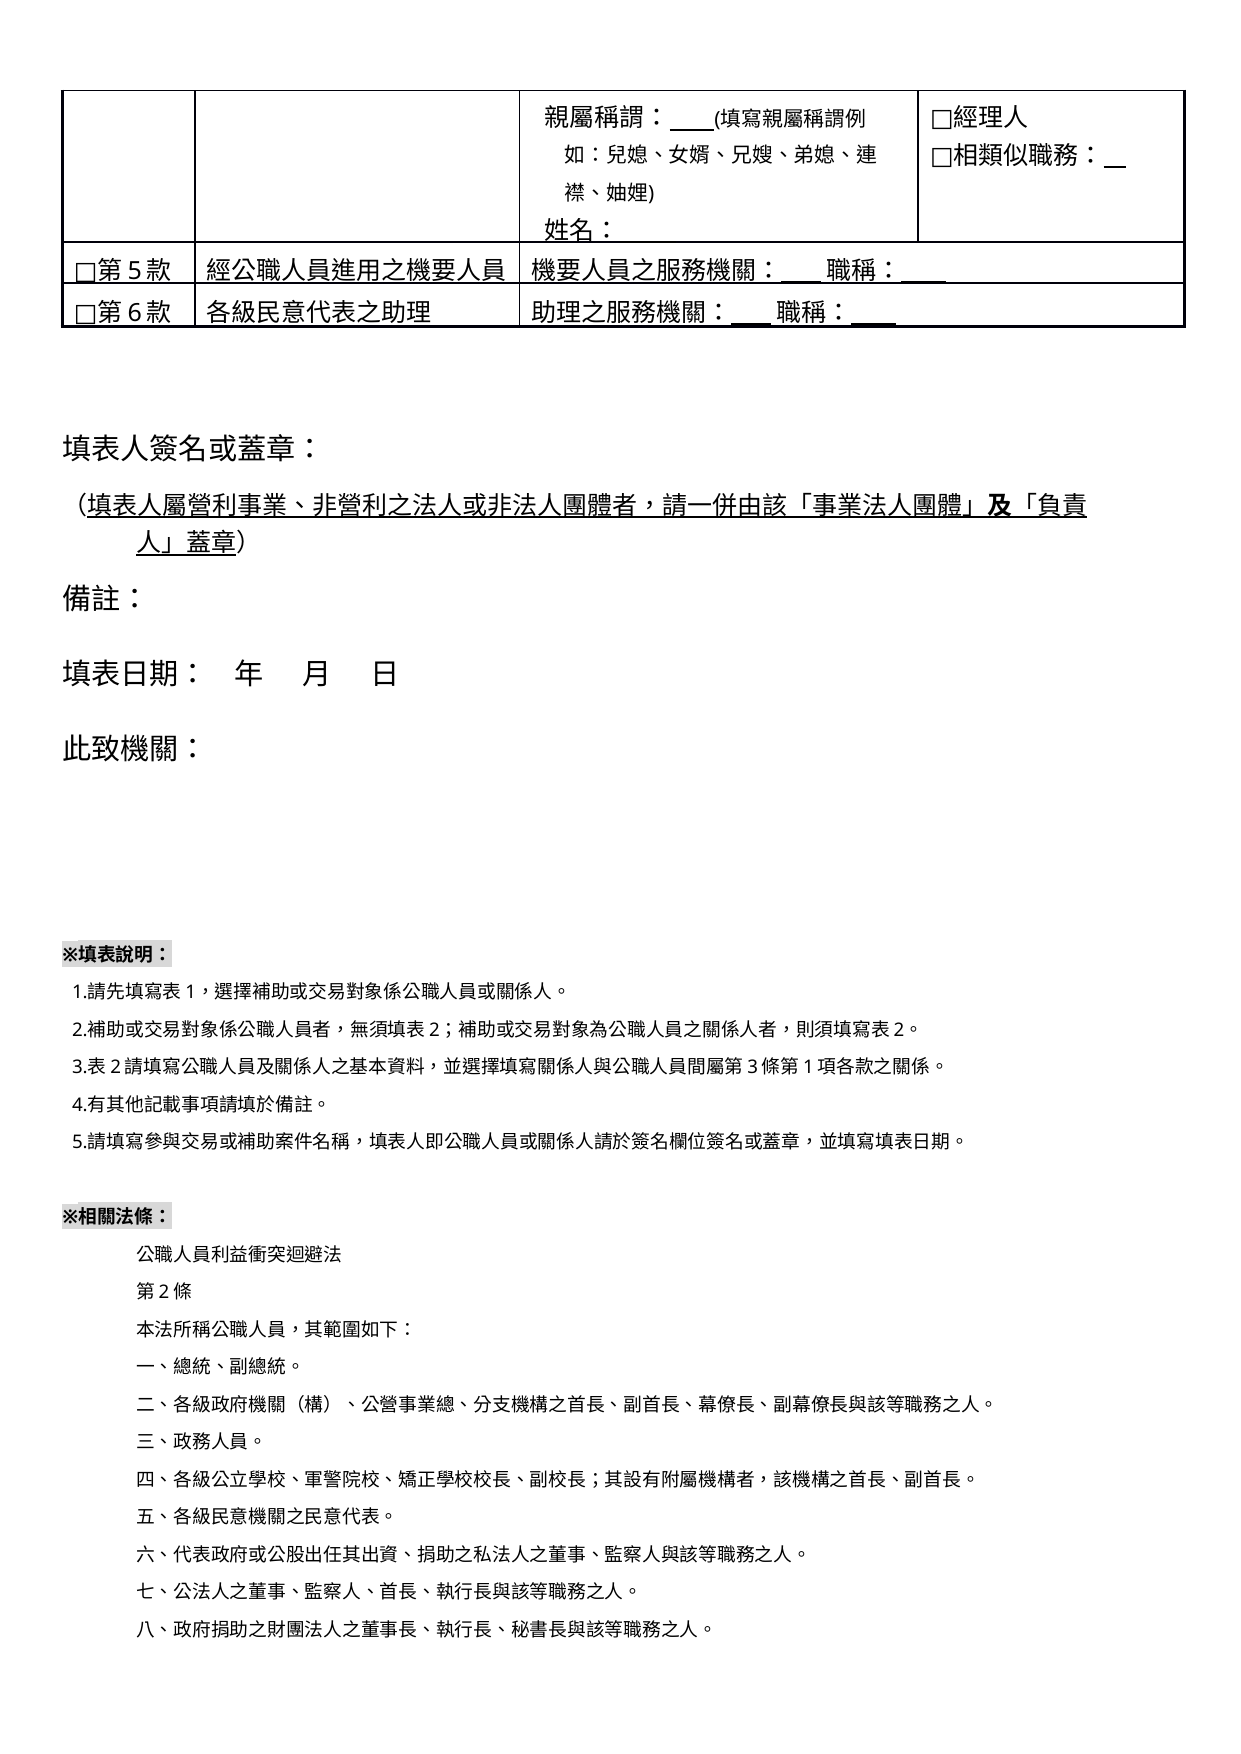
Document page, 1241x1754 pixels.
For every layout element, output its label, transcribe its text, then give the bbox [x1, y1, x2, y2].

table_cell 助理之服務機關： 職稱： [520, 284, 1183, 325]
table_cell [64, 91, 194, 241]
table_cell 機要人員之服務機關： 職稱： [520, 243, 1183, 282]
text 公職人員利益衝突迴避法 [136, 1228, 1110, 1266]
text 本法所稱公職人員，其範圍如下： [136, 1303, 1110, 1341]
text 此致機關： [62, 703, 1110, 778]
text 1.請先填寫表1，選擇補助或交易對象係公職人員或關係人。 [62, 966, 1204, 1003]
table_cell [196, 91, 519, 241]
table_cell 經公職人員進用之機要人員 [196, 243, 519, 282]
text 一、總統、副總統。 [136, 1341, 1110, 1378]
text 填表人簽名或蓋章： [62, 403, 1110, 478]
text 3.表2請填寫公職人員及關係人之基本資料，並選擇填寫關係人與公職人員間屬第3條第1項各款之關係。 [62, 1041, 1204, 1078]
text 五、各級民意機關之民意代表。 [136, 1491, 1110, 1528]
table_cell □經理人 □相類似職務： [919, 91, 1183, 241]
text 七、公法人之董事、監察人、首長、執行長與該等職務之人。 [136, 1566, 1110, 1603]
text ※填表說明： [62, 928, 1110, 966]
table_cell □第6款 [64, 284, 194, 325]
text 六、代表政府或公股出任其出資、捐助之私法人之董事、監察人與該等職務之人。 [136, 1528, 1110, 1566]
text （填表人屬營利事業、非營利之法人或非法人團體者，請一併由該「事業法人團體」及「負責人」蓋章） [62, 478, 1110, 553]
text 備註： [62, 553, 1110, 628]
text 4.有其他記載事項請填於備註。 [62, 1078, 1204, 1116]
text 第2條 [136, 1266, 1110, 1303]
text ※相關法條： [62, 1191, 1204, 1228]
text 二、各級政府機關（構）、公營事業總、分支機構之首長、副首長、幕僚長、副幕僚長與該等職務之人。 [136, 1378, 1110, 1416]
table_cell □第5款 [64, 243, 194, 282]
text 八、政府捐助之財團法人之董事長、執行長、秘書長與該等職務之人。 [136, 1603, 1110, 1641]
text 三、政務人員。 [136, 1416, 1110, 1453]
text 填表日期： 年 月 日 [62, 628, 1110, 703]
table_cell 各級民意代表之助理 [196, 284, 519, 325]
text 5.請填寫參與交易或補助案件名稱，填表人即公職人員或關係人請於簽名欄位簽名或蓋章，並填寫填表日期。 [62, 1116, 1204, 1153]
text 四、各級公立學校、軍警院校、矯正學校校長、副校長；其設有附屬機構者，該機構之首長、副首長。 [136, 1453, 1110, 1491]
text 2.補助或交易對象係公職人員者，無須填表2；補助或交易對象為公職人員之關係人者，則須填寫表2。 [62, 1003, 1204, 1041]
table_cell 親屬稱謂： (填寫親屬稱謂例如：兒媳、女婿、兄嫂、弟媳、連襟、妯娌) 姓名： [520, 91, 917, 241]
